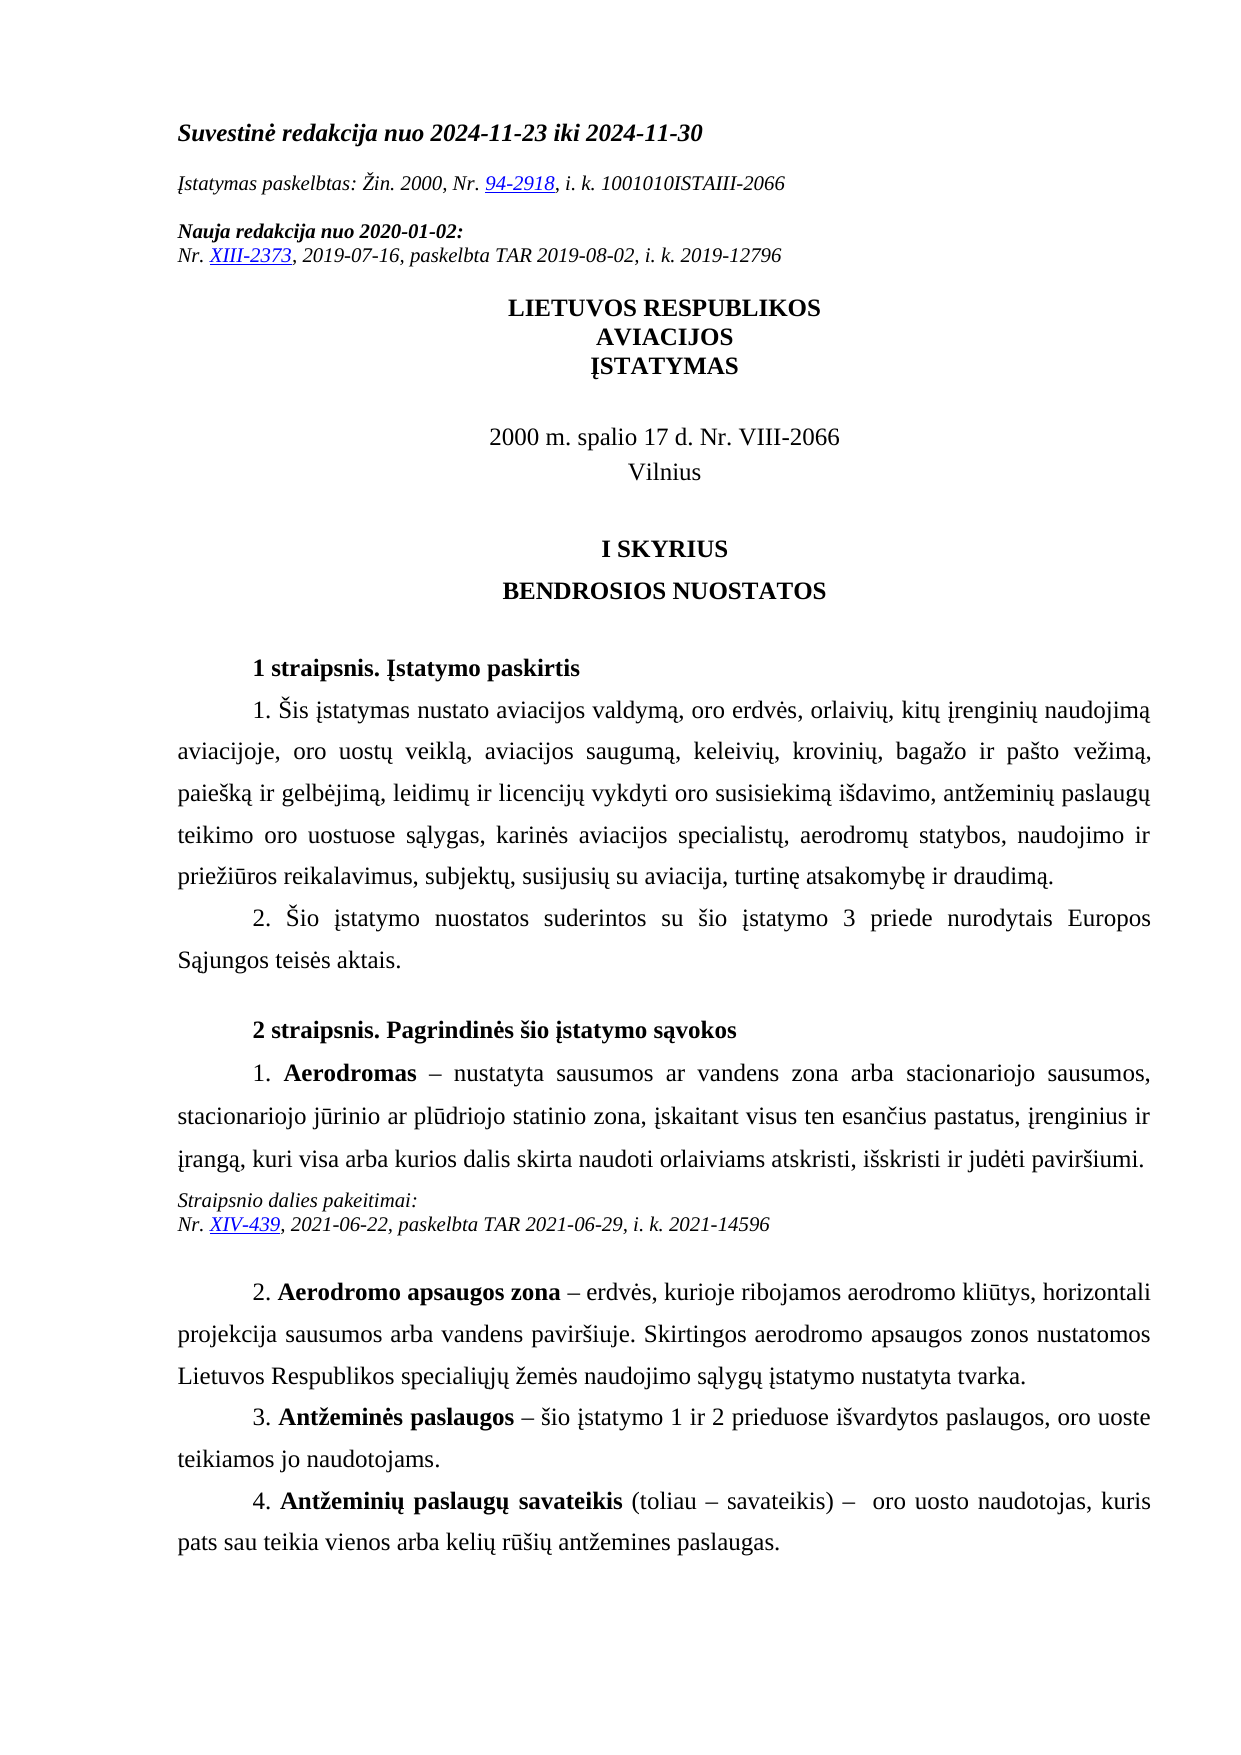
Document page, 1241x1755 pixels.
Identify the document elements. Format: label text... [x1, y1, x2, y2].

text 2 straipsnis. Pagrindinės šio įstatymo sąvokos [177, 1015, 1152, 1044]
text Nauja redakcija nuo 2020-01-02: [177, 219, 1152, 243]
text 4. Antžeminių paslaugų savateikis (toliau – savateikis) – oro uosto naudotojas, kuris pats sau teikia vienos arba kelių rūšių antžemines paslaugas. [177, 1473, 1152, 1556]
text 3. Antžeminės paslaugos – šio įstatymo 1 ir 2 prieduose išvardytos paslaugos, oro uoste teikiamos jo naudotojams. [177, 1389, 1152, 1473]
text Įstatymas paskelbtas: Žin. 2000, Nr. 94-2918, i. k. 1001010ISTAIII-2066 [177, 171, 1152, 195]
text BENDROSIOS NUOSTATOS [177, 563, 1152, 605]
text LIETUVOS RESPUBLIKOS AVIACIJOS ĮSTATYMAS [177, 293, 1152, 380]
text Vilnius [177, 451, 1152, 486]
text Nr. XIII-2373, 2019-07-16, paskelbta TAR 2019-08-02, i. k. 2019-12796 [177, 243, 1152, 267]
text Suvestinė redakcija nuo 2024-11-23 iki 2024-11-30 [177, 118, 1152, 147]
text 1. Aerodromas – nustatyta sausumos ar vandens zona arba stacionariojo sausumos, stacionariojo jūrinio ar plūdriojo statinio zona, įskaitant visus ten esančius pastatus, įrenginius ir įrangą, kuri visa arba kurios dalis skirta naudoti orlaiviams atskristi, išskristi ir judėti paviršiumi. [177, 1058, 1152, 1173]
text 1. Šis įstatymas nustato aviacijos valdymą, oro erdvės, orlaivių, kitų įrenginių naudojimą aviacijoje, oro uostų veiklą, aviacijos saugumą, keleivių, krovinių, bagažo ir pašto vežimą, paiešką ir gelbėjimą, leidimų ir licencijų vykdyti oro susisiekimą išdavimo, antžeminių paslaugų teikimo oro uostuose sąlygas, karinės aviacijos specialistų, aerodromų statybos, naudojimo ir priežiūros reikalavimus, subjektų, susijusių su aviacija, turtinę atsakomybę ir draudimą. [177, 682, 1152, 890]
text I SKYRIUS [177, 521, 1152, 563]
text 2. Aerodromo apsaugos zona – erdvės, kurioje ribojamos aerodromo kliūtys, horizontali projekcija sausumos arba vandens paviršiuje. Skirtingos aerodromo apsaugos zonos nustatomos Lietuvos Respublikos specialiųjų žemės naudojimo sąlygų įstatymo nustatyta tvarka. [177, 1264, 1152, 1389]
text 2. Šio įstatymo nuostatos suderintos su šio įstatymo 3 priede nurodytais Europos Sąjungos teisės aktais. [177, 890, 1152, 973]
text 2000 m. spalio 17 d. Nr. VIII-2066 [177, 415, 1152, 451]
text Straipsnio dalies pakeitimai: [177, 1188, 1152, 1212]
text Nr. XIV-439, 2021-06-22, paskelbta TAR 2021-06-29, i. k. 2021-14596 [177, 1212, 1152, 1236]
text 1 straipsnis. Įstatymo paskirtis [177, 640, 1152, 682]
